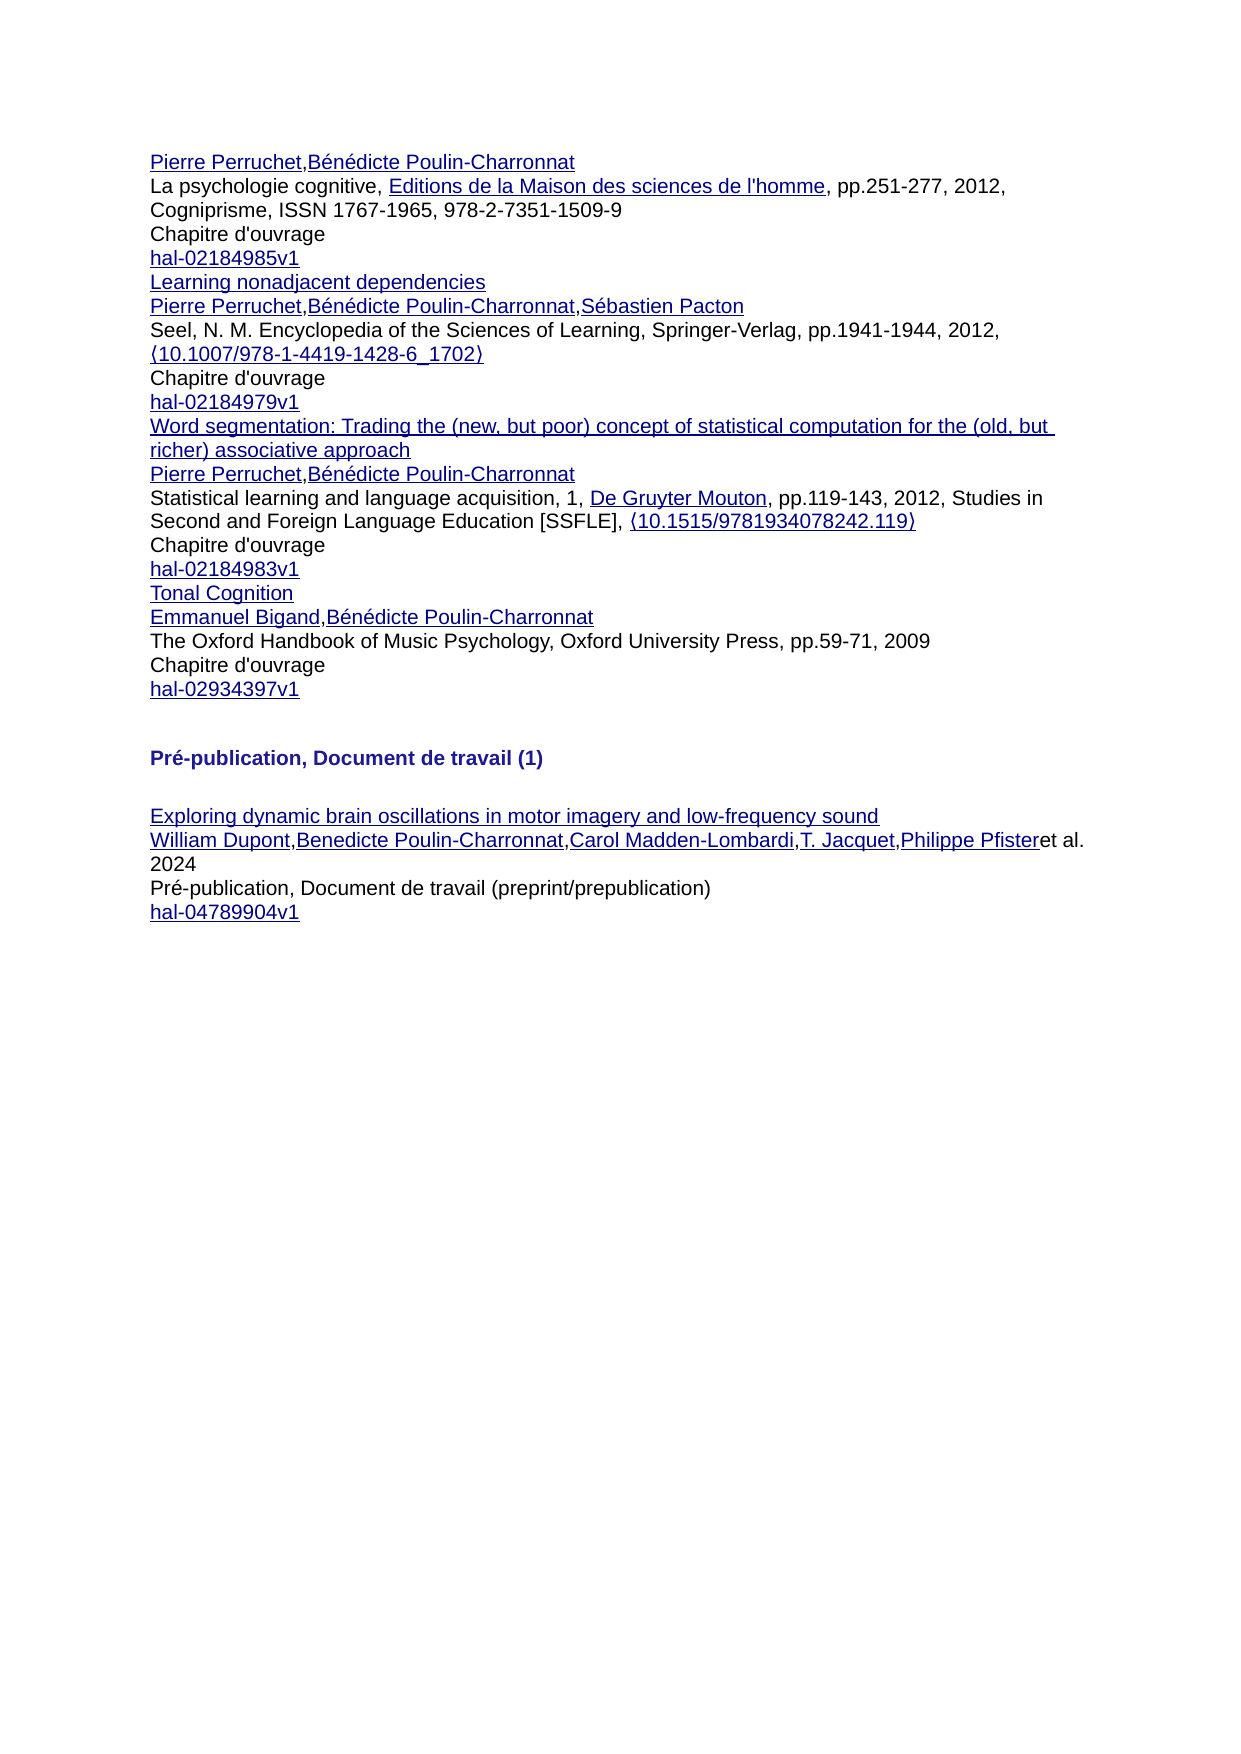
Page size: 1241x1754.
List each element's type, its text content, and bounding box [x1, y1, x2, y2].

table_cell Learning nonadjacent dependencies Pierre Perruchet,Bénédicte Poulin-Charronnat,Sébastien Pacton Seel, N. M. Encyclopedia of the Sciences of Learning, Springer-Verlag, pp.1941-1944, 2012, ⟨10.1007/978-1-4419-1428-6_1702⟩ Chapitre d'ouvrage hal-02184979v1 [150, 270, 1090, 413]
table_cell Pierre Perruchet,Bénédicte Poulin-Charronnat La psychologie cognitive, Editions de la Maison des sciences de l'homme, pp.251-277, 2012, Cogniprisme, ISSN 1767-1965, 978-2-7351-1509-9 Chapitre d'ouvrage hal-02184985v1 [150, 150, 1090, 270]
table_cell Tonal Cognition Emmanuel Bigand,Bénédicte Poulin-Charronnat The Oxford Handbook of Music Psychology, Oxford University Press, pp.59-71, 2009 Chapitre d'ouvrage hal-02934397v1 [150, 581, 1090, 701]
table_header Exploring dynamic brain oscillations in motor imagery and low-frequency sound William Dupont,Benedicte Poulin-Charronnat,Carol Madden-Lombardi,T. Jacquet,Philippe Pfisteret al. 2024 Pré-publication, Document de travail (preprint/prepublication) hal-04789904v1 [150, 804, 1090, 924]
subtitle Pré-publication, Document de travail (1) [150, 746, 1090, 770]
table_cell Word segmentation: Trading the (new, but poor) concept of statistical computation for the (old, but richer) associative approach Pierre Perruchet,Bénédicte Poulin-Charronnat Statistical learning and language acquisition, 1, De Gruyter Mouton, pp.119-143, 2012, Studies in Second and Foreign Language Education [SSFLE], ⟨10.1515/9781934078242.119⟩ Chapitre d'ouvrage hal-02184983v1 [150, 414, 1090, 581]
